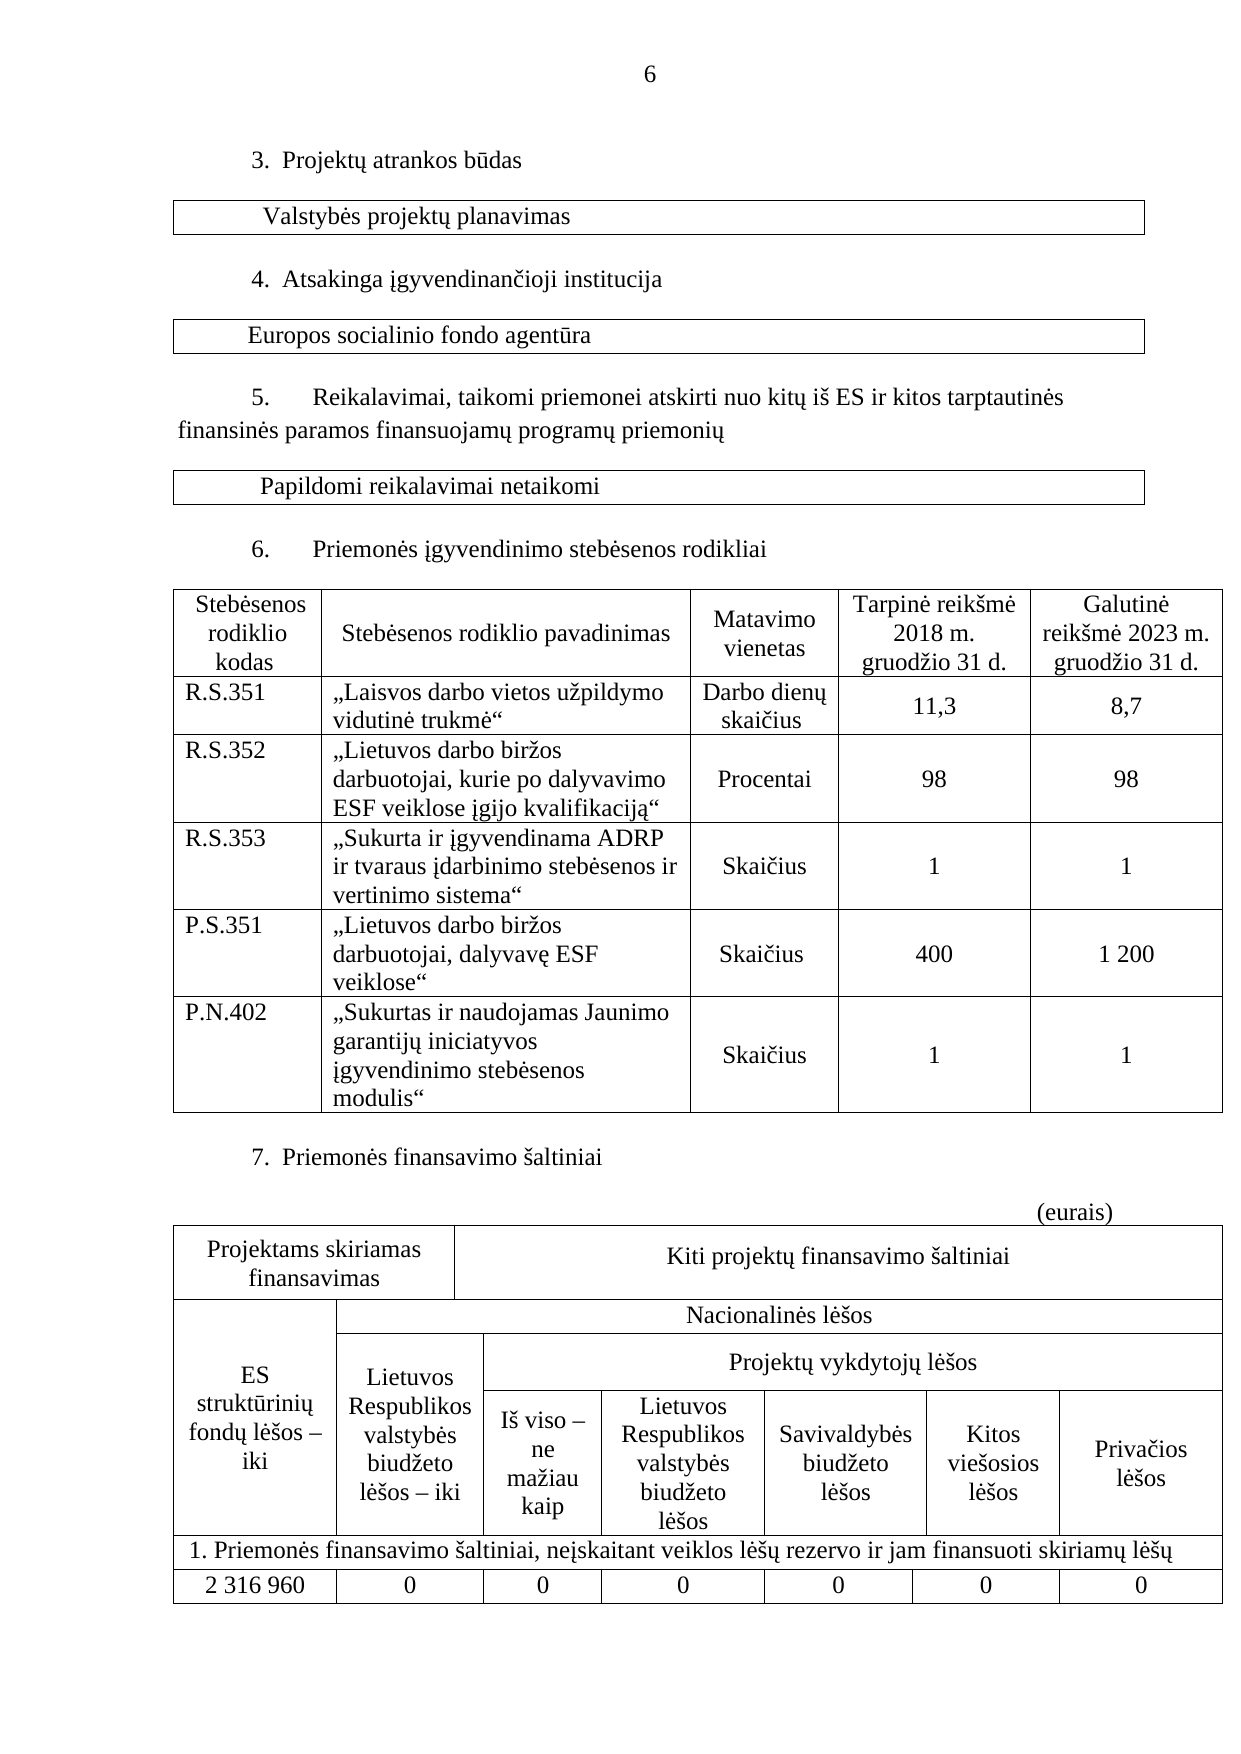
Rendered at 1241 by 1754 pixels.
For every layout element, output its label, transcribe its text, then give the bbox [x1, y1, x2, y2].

table_cell ES struktūrinių fondų lėšos – iki [174, 1300, 336, 1534]
text 7. Priemonės finansavimo šaltiniai [251, 1142, 1122, 1171]
table_header Europos socialinio fondo agentūra [174, 320, 1144, 353]
table_header Valstybės projektų planavimas [174, 201, 1144, 234]
table_cell 1 200 [1031, 910, 1222, 996]
table_header Galutinė reikšmė 2023 m. gruodžio 31 d. [1031, 590, 1222, 676]
table_cell P.N.402 [174, 997, 321, 1112]
table_cell Kitos viešosios lėšos [927, 1391, 1059, 1534]
text 5. Reikalavimai, taikomi priemonei atskirti nuo kitų iš ES ir kitos tarptautinės finansinės paramos finansuojamų programų priemonių [177, 382, 1122, 444]
table_cell „Sukurtas ir naudojamas Jaunimo garantijų iniciatyvos įgyvendinimo stebėsenos modulis“ [322, 997, 690, 1112]
text 3. Projektų atrankos būdas [251, 145, 1122, 174]
table_cell „Lietuvos darbo biržos darbuotojai, kurie po dalyvavimo ESF veiklose įgijo kvalifikaciją“ [322, 735, 690, 822]
table_cell 1 [839, 997, 1030, 1112]
table_cell Iš viso – ne mažiau kaip [484, 1391, 601, 1534]
table_cell 1 [1031, 997, 1222, 1112]
text (eurais) [177, 1197, 1122, 1225]
table_header Stebėsenos rodiklio pavadinimas [322, 590, 690, 676]
table_cell Darbo dienų skaičius [691, 677, 838, 734]
table_cell 0 [337, 1570, 483, 1603]
table_header Tarpinė reikšmė 2018 m. gruodžio 31 d. [839, 590, 1030, 676]
table_cell „Lietuvos darbo biržos darbuotojai, dalyvavę ESF veiklose“ [322, 910, 690, 996]
table_cell „Laisvos darbo vietos užpildymo vidutinė trukmė“ [322, 677, 690, 734]
table_cell 8,7 [1031, 677, 1222, 734]
table_cell 1 [839, 823, 1030, 909]
text 4. Atsakinga įgyvendinančioji institucija [251, 264, 1122, 293]
table_cell R.S.351 [174, 677, 321, 734]
table_cell Skaičius [691, 910, 838, 996]
table_cell Projektų vykdytojų lėšos [484, 1334, 1222, 1390]
table_cell 1. Priemonės finansavimo šaltiniai, neįskaitant veiklos lėšų rezervo ir jam finansuoti skiriamų lėšų [174, 1536, 1222, 1569]
table_cell Skaičius [691, 997, 838, 1112]
table_cell 1 [1031, 823, 1222, 909]
text 6. Priemonės įgyvendinimo stebėsenos rodikliai [177, 534, 1122, 563]
table_cell Lietuvos Respublikos valstybės biudžeto lėšos – iki [337, 1334, 483, 1534]
table_cell 0 [765, 1570, 912, 1603]
table_header Matavimo vienetas [691, 590, 838, 676]
table_cell 400 [839, 910, 1030, 996]
table_cell 2 316 960 [174, 1570, 336, 1603]
table_cell 0 [484, 1570, 601, 1603]
table_cell R.S.352 [174, 735, 321, 822]
table_cell 0 [1060, 1570, 1222, 1603]
table_cell 98 [1031, 735, 1222, 822]
table_cell „Sukurta ir įgyvendinama ADRP ir tvaraus įdarbinimo stebėsenos ir vertinimo sistema“ [322, 823, 690, 909]
table_cell 0 [602, 1570, 764, 1603]
table_header Stebėsenos rodiklio kodas [174, 590, 321, 676]
table_cell Lietuvos Respublikos valstybės biudžeto lėšos [602, 1391, 764, 1534]
table_cell 0 [913, 1570, 1059, 1603]
table_header Projektams skiriamas finansavimas [174, 1226, 454, 1299]
table_cell R.S.353 [174, 823, 321, 909]
table_cell P.S.351 [174, 910, 321, 996]
table_cell Savivaldybės biudžeto lėšos [765, 1391, 926, 1534]
table_cell Skaičius [691, 823, 838, 909]
table_cell Procentai [691, 735, 838, 822]
table_cell 11,3 [839, 677, 1030, 734]
table_cell 98 [839, 735, 1030, 822]
table_header Kiti projektų finansavimo šaltiniai [455, 1226, 1222, 1299]
table_cell Nacionalinės lėšos [337, 1300, 1222, 1333]
table_header Papildomi reikalavimai netaikomi [174, 471, 1144, 504]
table_cell Privačios lėšos [1060, 1391, 1222, 1534]
